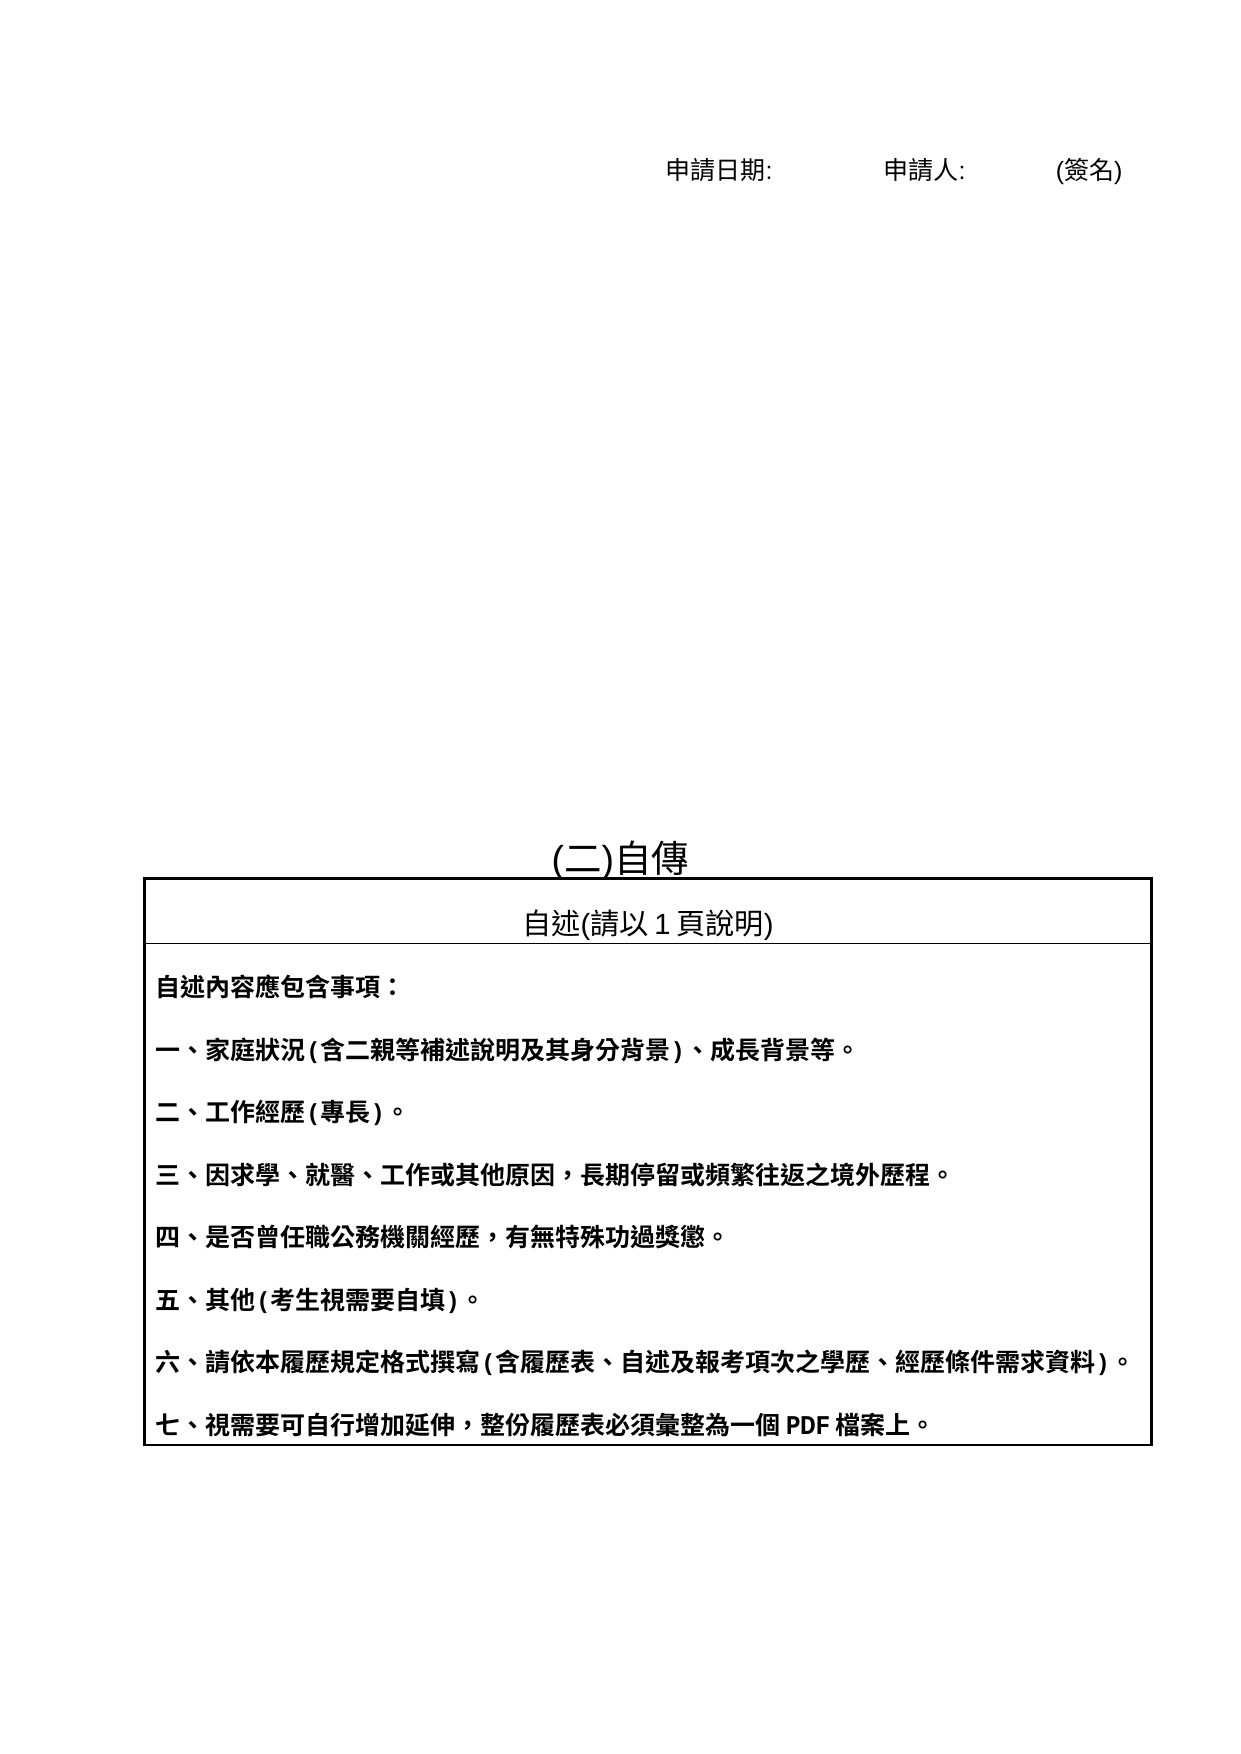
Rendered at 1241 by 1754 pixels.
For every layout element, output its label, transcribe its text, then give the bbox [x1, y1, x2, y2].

table_header 自述(請以1頁說明) [146, 880, 1150, 943]
table_cell 自述內容應包含事項： 一、家庭狀況(含二親等補述說明及其身分背景)、成長背景等。 二、工作經歷(專長)。 三、因求學、就醫、工作或其他原因，長期停留或頻繁往返之境外歷程。 四、是否曾任職公務機關經歷，有無特殊功過獎懲。 五、其他(考生視需要自填)。 六、請依本履歷規定格式撰寫(含履歷表、自述及報考項次之學歷、經歷條件需求資料)。 七、視需要可自行增加延伸，整份履歷表必須彙整為一個PDF檔案上。 [146, 944, 1150, 1444]
text (二)自傳 [118, 814, 1122, 877]
text 申請日期: 申請人: (簽名) [118, 127, 1122, 189]
